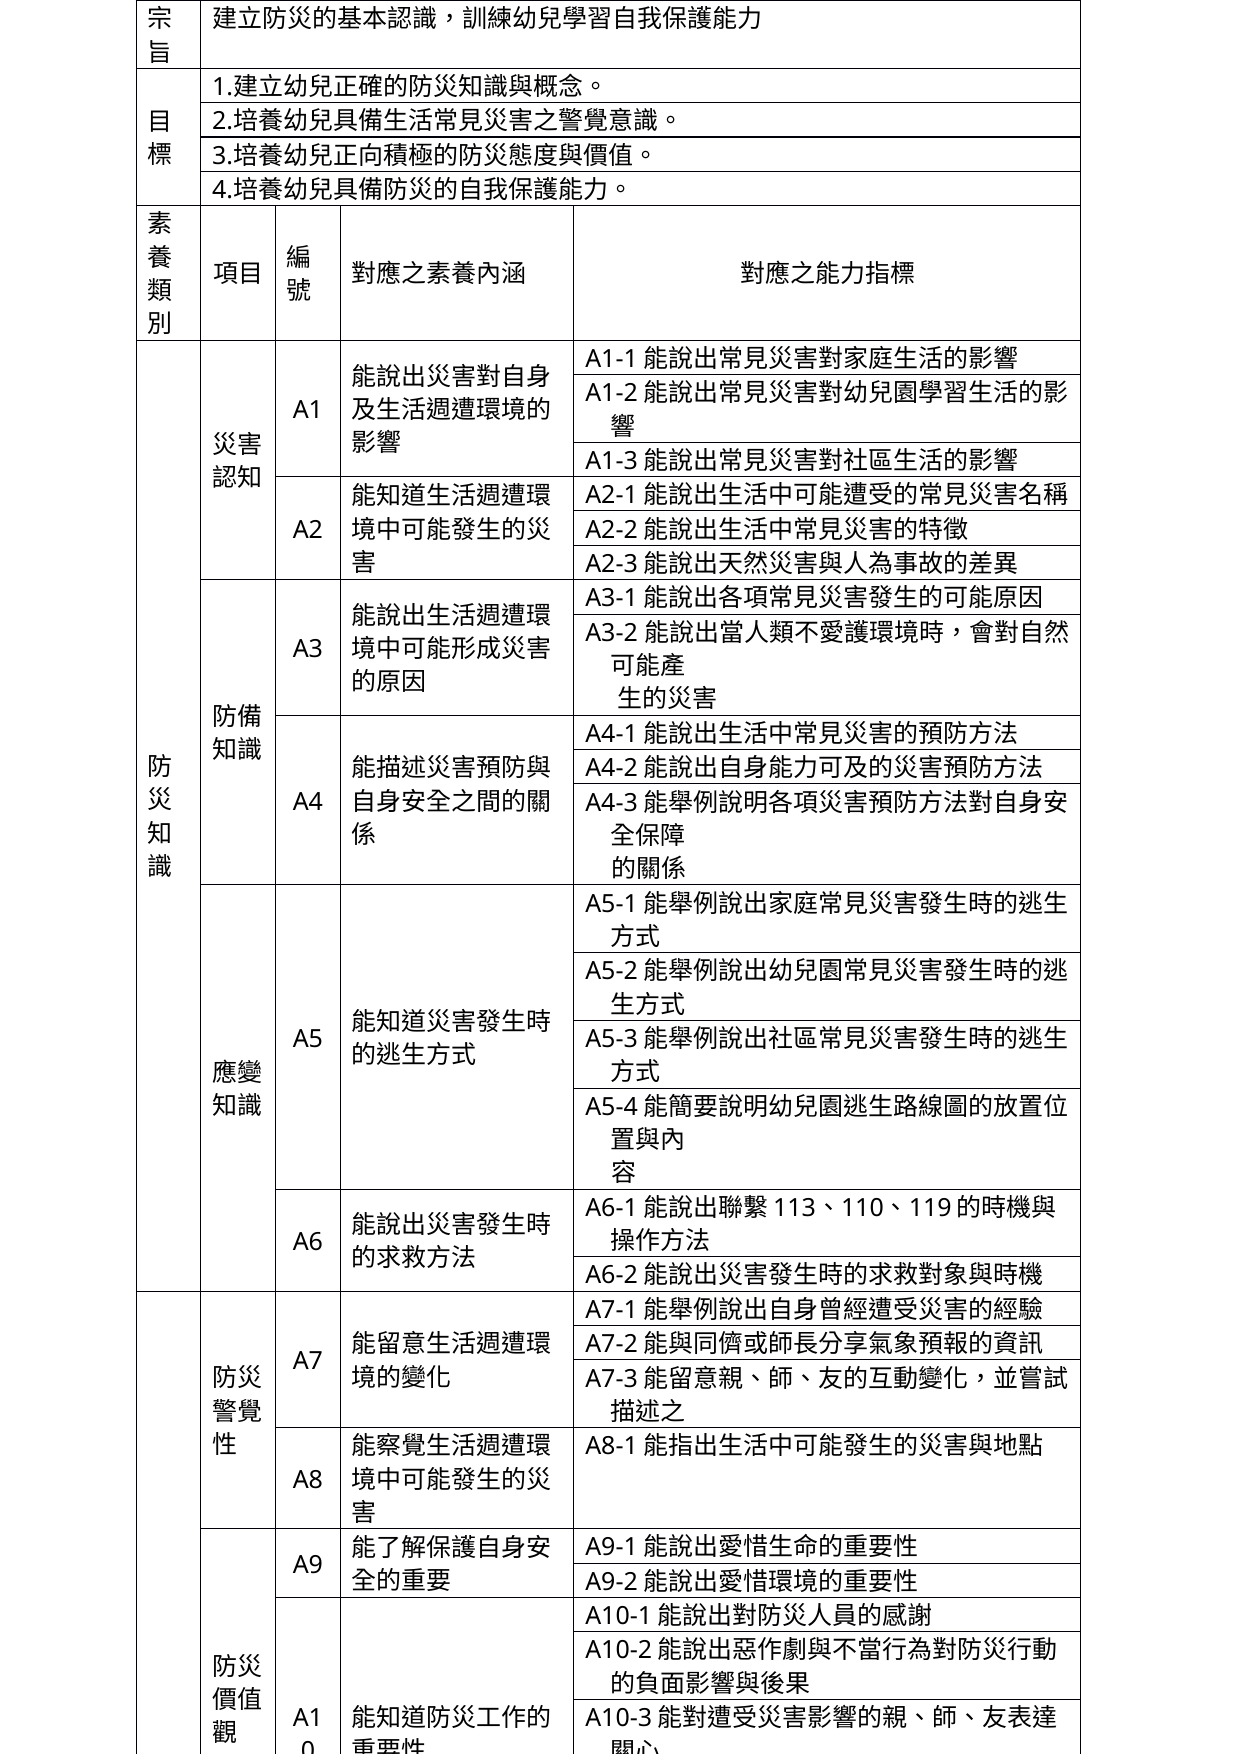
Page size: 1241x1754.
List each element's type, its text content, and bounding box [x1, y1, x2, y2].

table_header 建立防災的基本認識，訓練幼兒學習自我保護能力 [201, 1, 1080, 68]
table_cell 災害認知 [201, 341, 275, 579]
table_cell 能留意生活週遭環境的變化 [341, 1292, 573, 1427]
table_cell 3.培養幼兒正向積極的防災態度與價值。 [201, 138, 1080, 171]
table_cell A5-2能舉例說出幼兒園常見災害發生時的逃生方式 [574, 953, 1080, 1020]
table_cell A9-1能說出愛惜生命的重要性 [574, 1529, 1080, 1562]
table_cell A2-3能說出天然災害與人為事故的差異 [574, 546, 1080, 579]
table_cell 能知道防災工作的重要性 [341, 1598, 573, 1754]
table_cell 對應之素養內涵 [341, 206, 573, 339]
table_cell A4 [276, 716, 340, 884]
table_cell 應變知識 [201, 885, 275, 1291]
table_cell A4-2能說出自身能力可及的災害預防方法 [574, 750, 1080, 783]
table_cell 防災態度 [137, 1292, 200, 1754]
table_cell 能了解保護自身安全的重要 [341, 1529, 573, 1597]
table_cell A3-1能說出各項常見災害發生的可能原因 [574, 580, 1080, 613]
table_cell A5-1能舉例說出家庭常見災害發生時的逃生方式 [574, 885, 1080, 952]
table_cell 能說出災害對自身及生活週遭環境的影響 [341, 341, 573, 476]
table_cell 1.建立幼兒正確的防災知識與概念。 [201, 69, 1080, 102]
table_cell 能說出生活週遭環境中可能形成災害的原因 [341, 580, 573, 714]
table_header 宗旨 [137, 1, 200, 68]
table_cell A1-3能說出常見災害對社區生活的影響 [574, 443, 1080, 476]
table_cell A2-2能說出生活中常見災害的特徵 [574, 511, 1080, 545]
table_cell A3-2 能說出當人類不愛護環境時，會對自然可能產 生的災害 [574, 615, 1080, 714]
table_cell A6-1能說出聯繫113、110、119的時機與操作方法 [574, 1190, 1080, 1256]
table_cell 能描述災害預防與自身安全之間的關係 [341, 716, 573, 884]
table_cell 項目 [201, 206, 275, 339]
table_cell 能知道災害發生時的逃生方式 [341, 885, 573, 1188]
table_cell 目標 [137, 69, 200, 205]
table_cell A10 [303, 1743, 311, 1754]
table_cell A8-1能指出生活中可能發生的災害與地點 [574, 1428, 1080, 1528]
table_cell A4-1能說出生活中常見災害的預防方法 [574, 716, 1080, 749]
table_cell 防災價值觀 [201, 1529, 275, 1754]
table_cell 4.培養幼兒具備防災的自我保護能力。 [201, 172, 1080, 205]
table_cell A7-2能與同儕或師長分享氣象預報的資訊 [574, 1326, 1080, 1359]
table_cell 防災知識 [137, 341, 200, 1291]
table_cell A1-1能說出常見災害對家庭生活的影響 [574, 341, 1080, 374]
table_cell A9-2能說出愛惜環境的重要性 [574, 1564, 1080, 1597]
table_cell A10 [276, 1598, 340, 1754]
table_cell A7-1能舉例說出自身曾經遭受災害的經驗 [574, 1292, 1080, 1325]
table_cell A5-4能簡要說明幼兒園逃生路線圖的放置位置與內 容 [574, 1089, 1080, 1188]
table_cell A9 [276, 1529, 340, 1597]
table_cell A7-3能留意親、師、友的互動變化，並嘗試描述之 [574, 1360, 1080, 1427]
table_cell 能知道生活週遭環境中可能發生的災害 [341, 477, 573, 579]
table_cell 對應之能力指標 [574, 206, 1080, 339]
table_cell A2 [276, 477, 340, 579]
table_cell A10-2能說出惡作劇與不當行為對防災行動的負面影響與後果 [574, 1632, 1080, 1699]
table_cell A2-1能說出生活中可能遭受的常見災害名稱 [574, 477, 1080, 510]
table_cell A5 [276, 885, 340, 1188]
table_cell 防災警覺性 [201, 1292, 275, 1528]
table_cell A10-1能說出對防災人員的感謝 [574, 1598, 1080, 1631]
table_cell 編號 [276, 206, 340, 339]
table_cell A3 [276, 580, 340, 714]
table_cell A1-2能說出常見災害對幼兒園學習生活的影響 [574, 375, 1080, 442]
table_cell A6-2能說出災害發生時的求救對象與時機 [574, 1257, 1080, 1291]
table_cell A4-3能舉例說明各項災害預防方法對自身安全保障 的關係 [574, 784, 1080, 884]
table_cell A8 [276, 1428, 340, 1528]
table_cell A1 [276, 341, 340, 476]
table_cell 2.培養幼兒具備生活常見災害之警覺意識。 [201, 103, 1080, 136]
table_cell 防備知識 [201, 580, 275, 884]
table_cell A6 [276, 1190, 340, 1291]
table_cell A5-3能舉例說出社區常見災害發生時的逃生方式 [574, 1021, 1080, 1087]
table_cell 能說出災害發生時的求救方法 [341, 1190, 573, 1291]
table_cell 能察覺生活週遭環境中可能發生的災害 [341, 1428, 573, 1528]
table_cell A10-3能對遭受災害影響的親、師、友表達關心 [574, 1700, 1080, 1754]
table_cell A7 [276, 1292, 340, 1427]
table_cell 素養類別 [137, 206, 200, 339]
